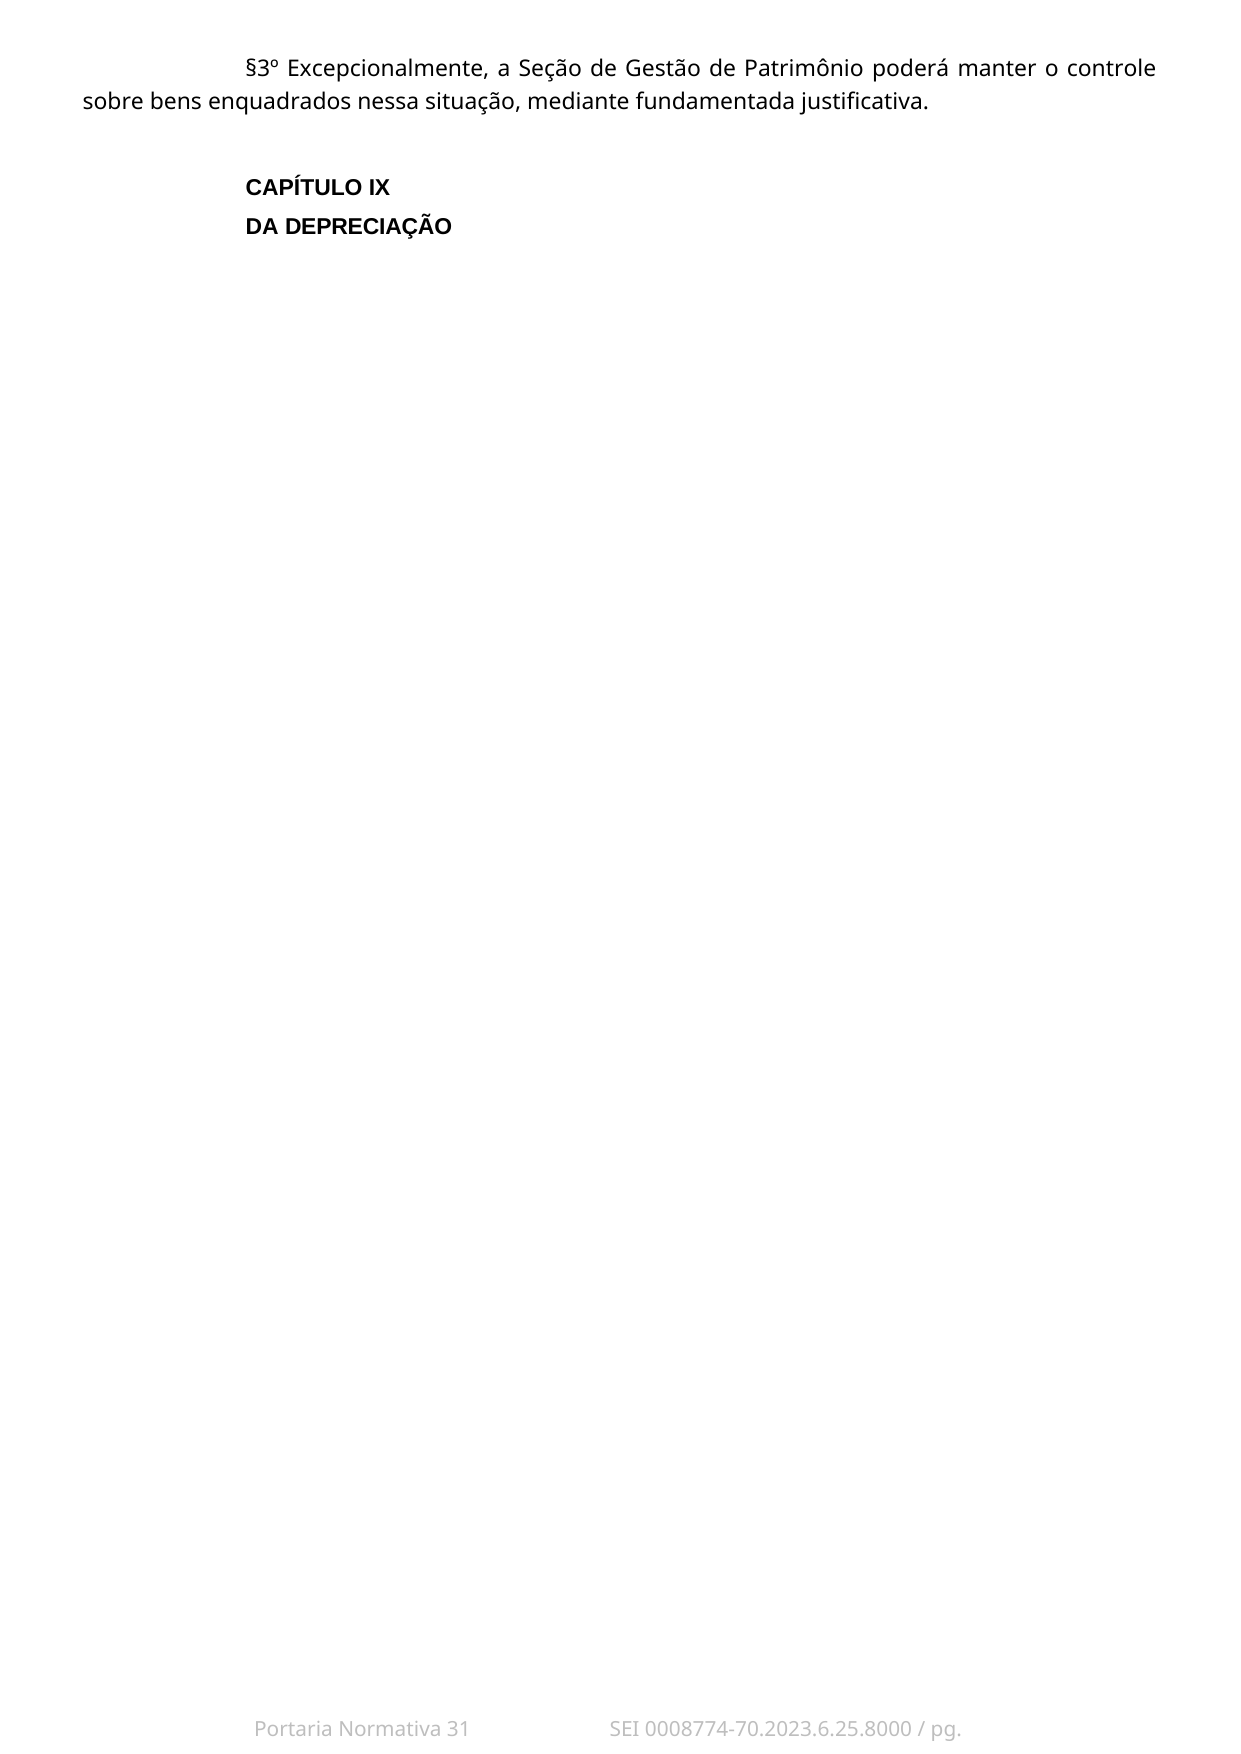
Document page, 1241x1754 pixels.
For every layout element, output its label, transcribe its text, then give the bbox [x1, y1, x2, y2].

text CAPÍTULO IX [245, 173, 1181, 200]
text DA DEPRECIAÇÃO [245, 213, 1181, 239]
text §3º Excepcionalmente, a Seção de Gestão de Patrimônio poderá manter o controle sobre bens enquadrados nessa situação, mediante fundamentada justificativa. [82, 52, 1158, 116]
